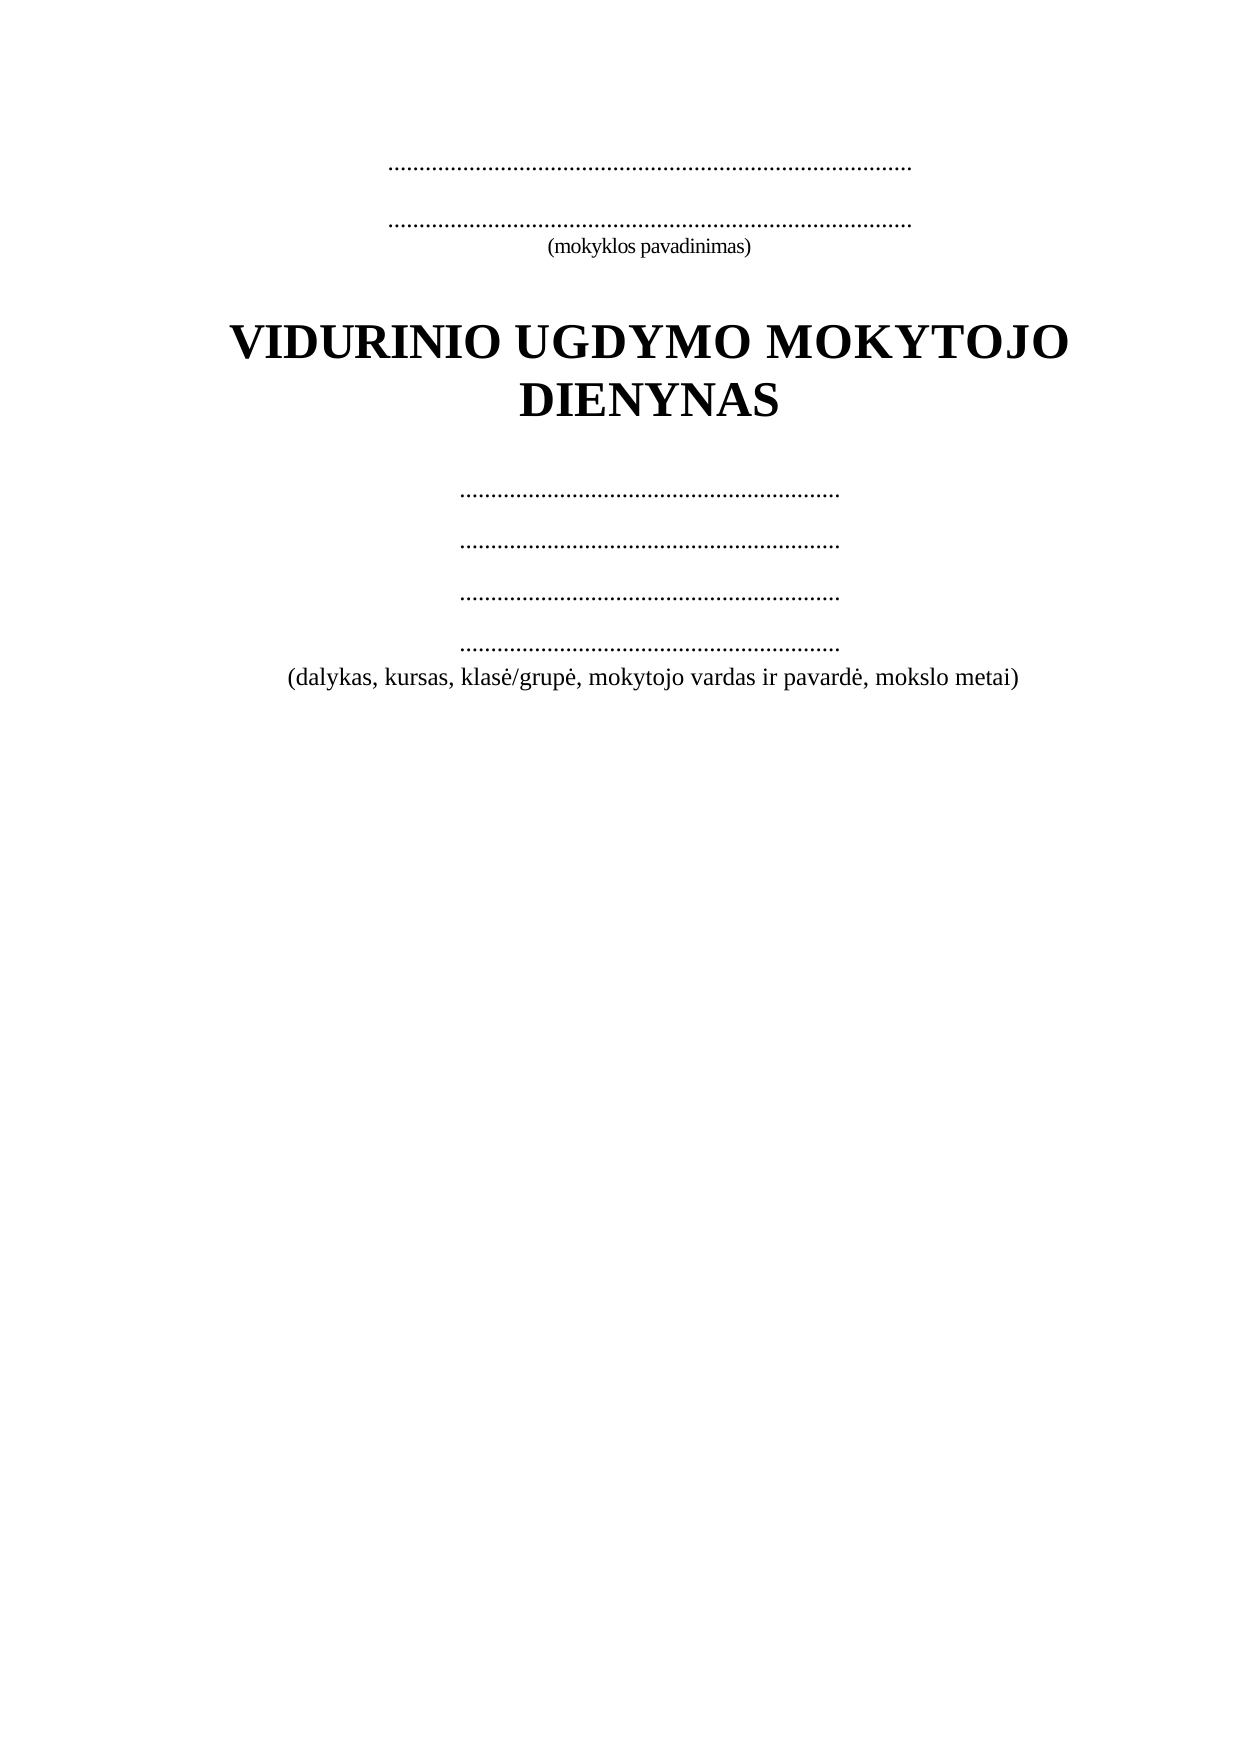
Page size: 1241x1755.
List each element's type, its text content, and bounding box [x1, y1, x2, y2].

text ............................................................. [177, 610, 1122, 662]
text (mokyklos pavadinimas) [177, 233, 1122, 258]
text .................................................................................... [177, 204, 1122, 233]
text ............................................................. [177, 507, 1122, 559]
text ............................................................. [177, 456, 1122, 507]
text VIDURINIO UGDYMO MOKYTOJO [177, 312, 1122, 370]
text DIENYNAS [177, 370, 1122, 427]
text ............................................................. [177, 559, 1122, 610]
text .................................................................................... [177, 147, 1122, 176]
text (dalykas, kursas, klasė/grupė, mokytojo vardas ir pavardė, mokslo metai) [177, 662, 1122, 691]
